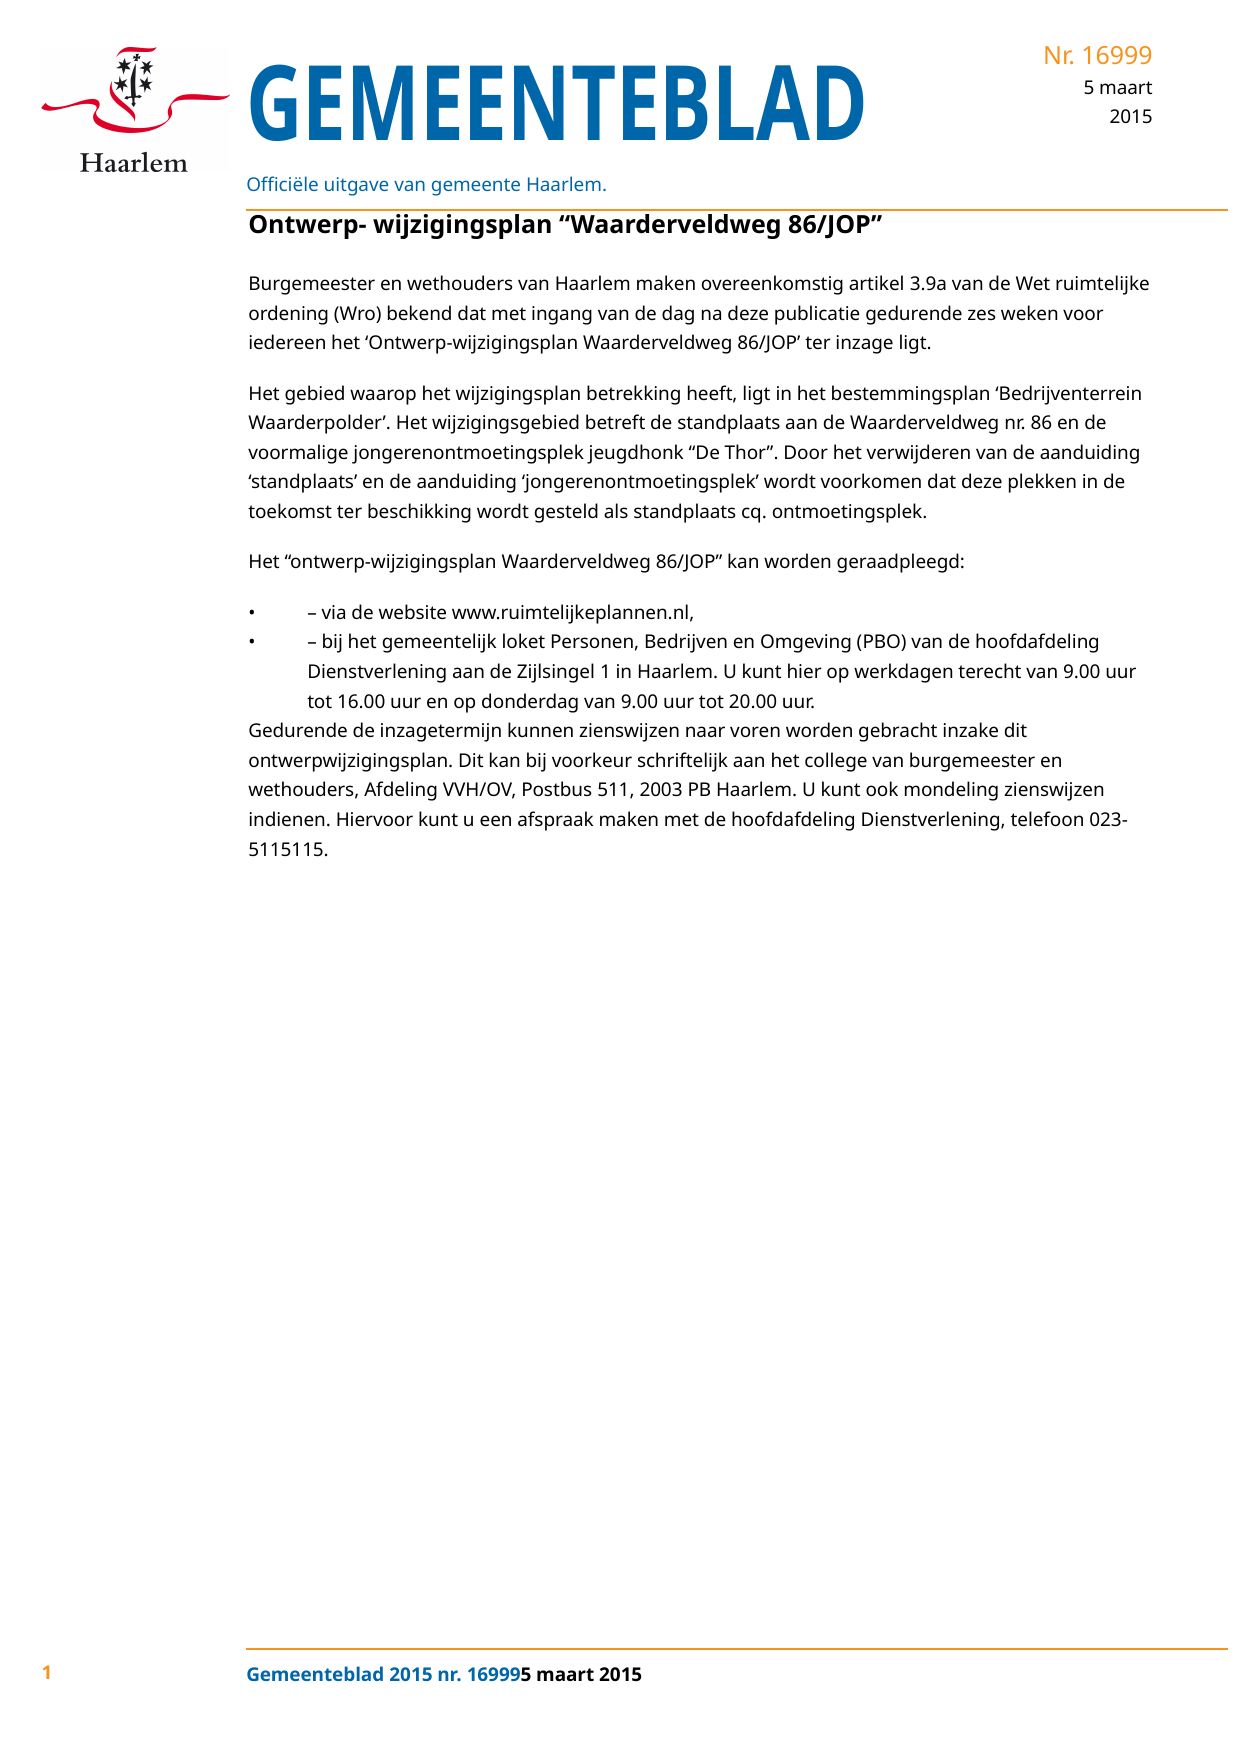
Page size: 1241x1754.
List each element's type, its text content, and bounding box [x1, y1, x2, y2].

text Gedurende de inzagetermijn kunnen zienswijzen naar voren worden gebracht inzake dit ontwerpwijzigingsplan. Dit kan bij voorkeur schriftelijk aan het college van burgemeester en wethouders, Afdeling VVH/OV, Postbus 511, 2003 PB Haarlem. U kunt ook mondeling zienswijzen indienen. Hiervoor kunt u een afspraak maken met de hoofdafdeling Dienstverlening, telefoon 023-5115115. [248, 717, 1152, 861]
picture [41, 47, 231, 172]
text Het “ontwerp-wijzigingsplan Waarderveldweg 86/JOP” kan worden geraadpleegd: [248, 549, 1152, 574]
text Ontwerp- wijzigingsplan “Waarderveldweg 86/JOP” [248, 211, 1152, 241]
text Burgemeester en wethouders van Haarlem maken overeenkomstig artikel 3.9a van de Wet ruimtelijke ordening (Wro) bekend dat met ingang van de dag na deze publicatie gedurende zes weken voor iedereen het ‘Ontwerp-wijzigingsplan Waarderveldweg 86/JOP’ ter inzage ligt. [248, 270, 1152, 355]
list – bij het gemeentelijk loket Personen, Bedrijven en Omgeving (PBO) van de hoofdafdeling Dienstverlening aan de Zijlsingel 1 in Haarlem. U kunt hier op werkdagen terecht van 9.00 uur tot 16.00 uur en op donderdag van 9.00 uur tot 20.00 uur. [248, 629, 1152, 713]
list – via de website www.ruimtelijkeplannen.nl, [248, 599, 1152, 625]
text Het gebied waarop het wijzigingsplan betrekking heeft, ligt in het bestemmingsplan ‘Bedrijventerrein Waarderpolder’. Het wijzigingsgebied betreft de standplaats aan de Waarderveldweg nr. 86 en de voormalige jongerenontmoetingsplek jeugdhonk “De Thor”. Door het verwijderen van de aanduiding ‘standplaats’ en de aanduiding ‘jongerenontmoetingsplek’ wordt voorkomen dat deze plekken in de toekomst ter beschikking wordt gesteld als standplaats cq. ontmoetingsplek. [248, 380, 1152, 524]
